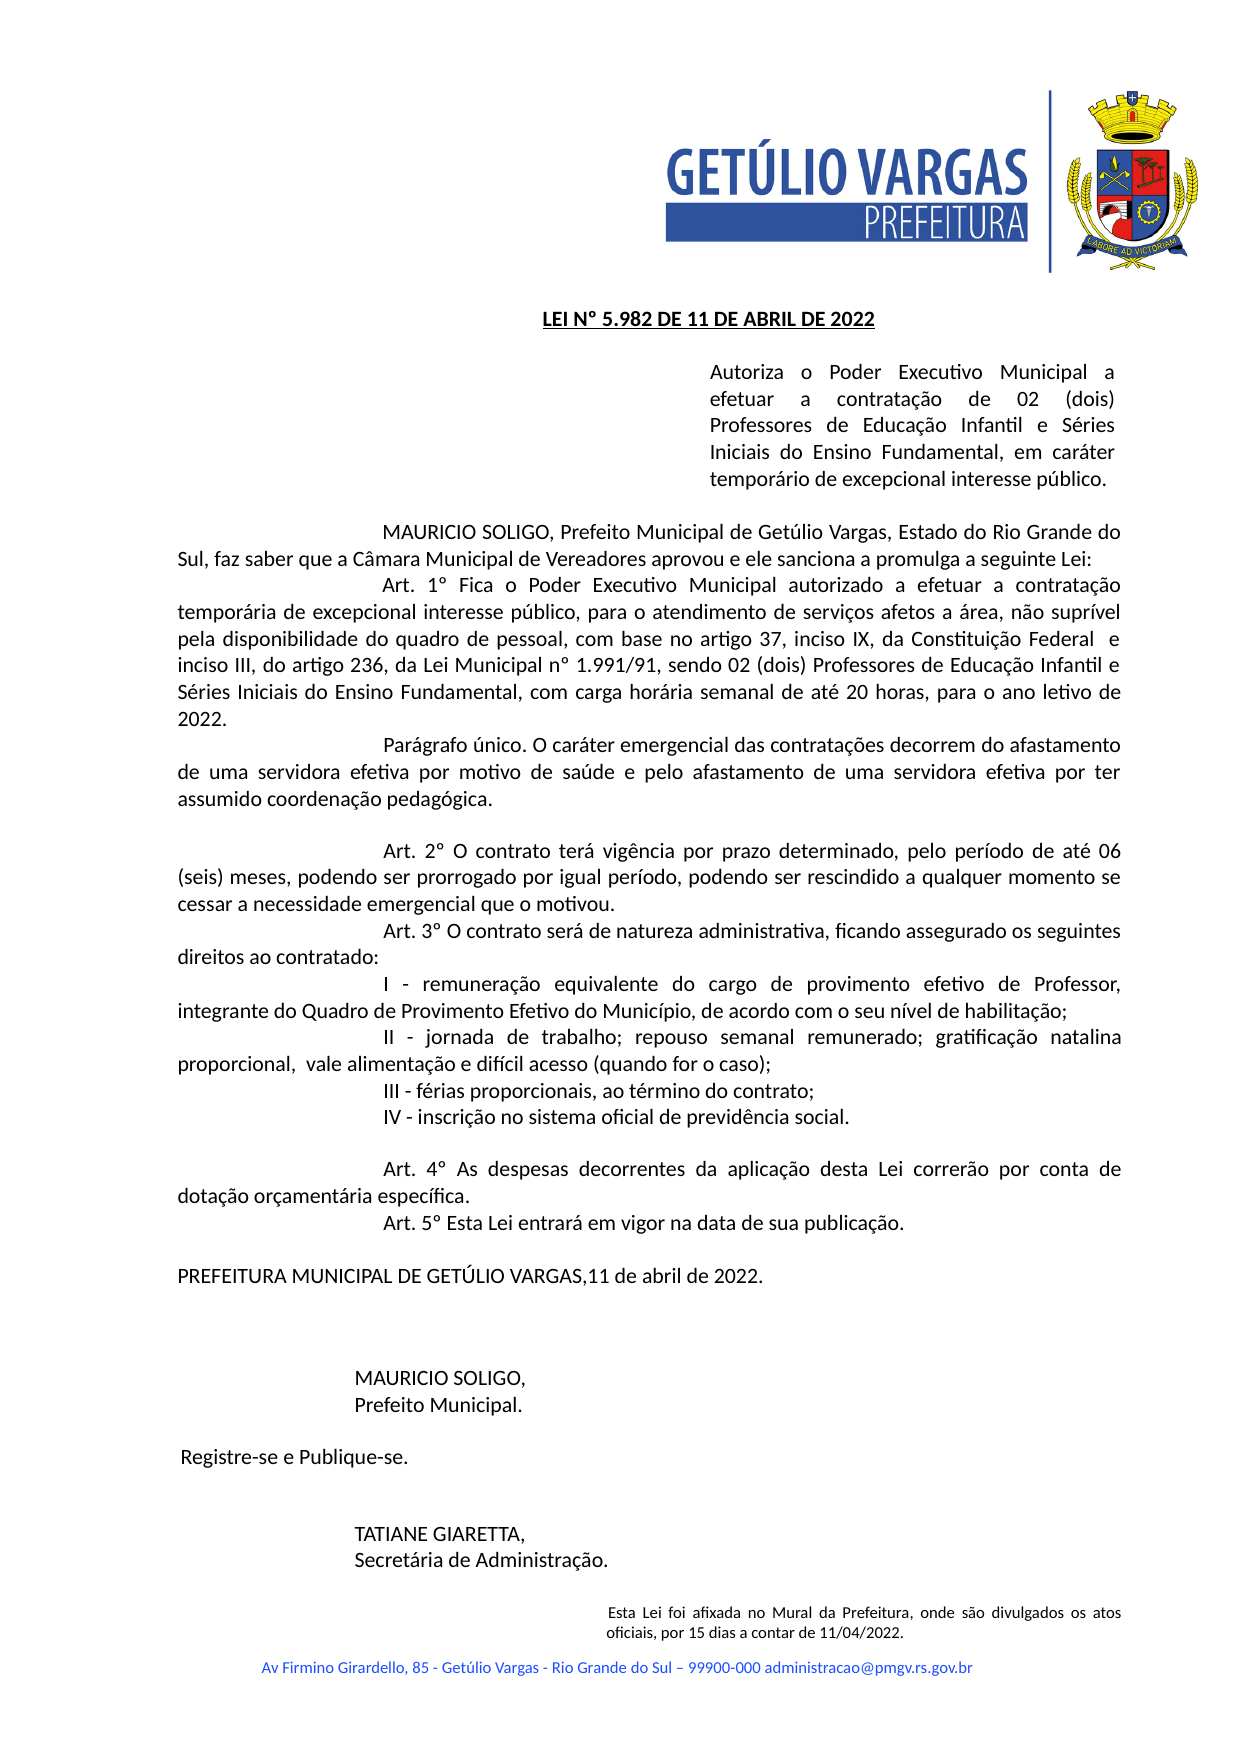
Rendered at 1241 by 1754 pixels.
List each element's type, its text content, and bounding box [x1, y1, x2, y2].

text LEI Nº 5.982 DE 11 DE ABRIL DE 2022 [177, 305, 1240, 332]
text Art. 3º O contrato será de natureza administrativa, ficando assegurado os seguintes direitos ao contratado: [177, 917, 1122, 970]
text IV - inscrição no sistema oficial de previdência social. [177, 1103, 1122, 1130]
text Art. 1º Fica o Poder Executivo Municipal autorizado a efetuar a contratação temporária de excepcional interesse público, para o atendimento de serviços afetos a área, não suprível pela disponibilidade do quadro de pessoal, com base no artigo 37, inciso IX, da Constituição Federal e inciso III, do artigo 236, da Lei Municipal nº 1.991/91, sendo 02 (dois) Professores de Educação Infantil e Séries Iniciais do Ensino Fundamental, com carga horária semanal de até 20 horas, para o ano letivo de 2022. [177, 572, 1122, 732]
text Esta Lei foi afixada no Mural da Prefeitura, onde são divulgados os atos oficiais, por 15 dias a contar de 11/04/2022. [606, 1602, 1122, 1643]
text Art. 2º O contrato terá vigência por prazo determinado, pelo período de até 06 (seis) meses, podendo ser prorrogado por igual período, podendo ser rescindido a qualquer momento se cessar a necessidade emergencial que o motivou. [177, 837, 1122, 917]
text Autoriza o Poder Executivo Municipal a efetuar a contratação de 02 (dois) Professores de Educação Infantil e Séries Iniciais do Ensino Fundamental, em caráter temporário de excepcional interesse público. [709, 358, 1115, 492]
text PREFEITURA MUNICIPAL DE GETÚLIO VARGAS,11 de abril de 2022. [177, 1235, 1122, 1289]
text III - férias proporcionais, ao término do contrato; [177, 1077, 1122, 1103]
text Secretária de Administração. [177, 1547, 1122, 1573]
text Parágrafo único. O caráter emergencial das contratações decorrem do afastamento de uma servidora efetiva por motivo de saúde e pelo afastamento de uma servidora efetiva por ter assumido coordenação pedagógica. [177, 732, 1122, 812]
text Art. 4º As despesas decorrentes da aplicação desta Lei correrão por conta de dotação orçamentária específica. [177, 1155, 1122, 1209]
text TATIANE GIARETTA, [177, 1520, 1122, 1547]
text Art. 5º Esta Lei entrará em vigor na data de sua publicação. [177, 1209, 1122, 1235]
text MAURICIO SOLIGO, Prefeito Municipal de Getúlio Vargas, Estado do Rio Grande do Sul, faz saber que a Câmara Municipal de Vereadores aprovou e ele sanciona a promulga a seguinte Lei: [177, 518, 1122, 572]
text MAURICIO SOLIGO, [177, 1364, 1122, 1391]
text Registre-se e Publique-se. [177, 1443, 1122, 1469]
text I - remuneração equivalente do cargo de provimento efetivo de Professor, integrante do Quadro de Provimento Efetivo do Município, de acordo com o seu nível de habilitação; [177, 970, 1122, 1023]
text II - jornada de trabalho; repouso semanal remunerado; gratificação natalina proporcional, vale alimentação e difícil acesso (quando for o caso); [177, 1023, 1122, 1077]
text Prefeito Municipal. [177, 1391, 1122, 1418]
